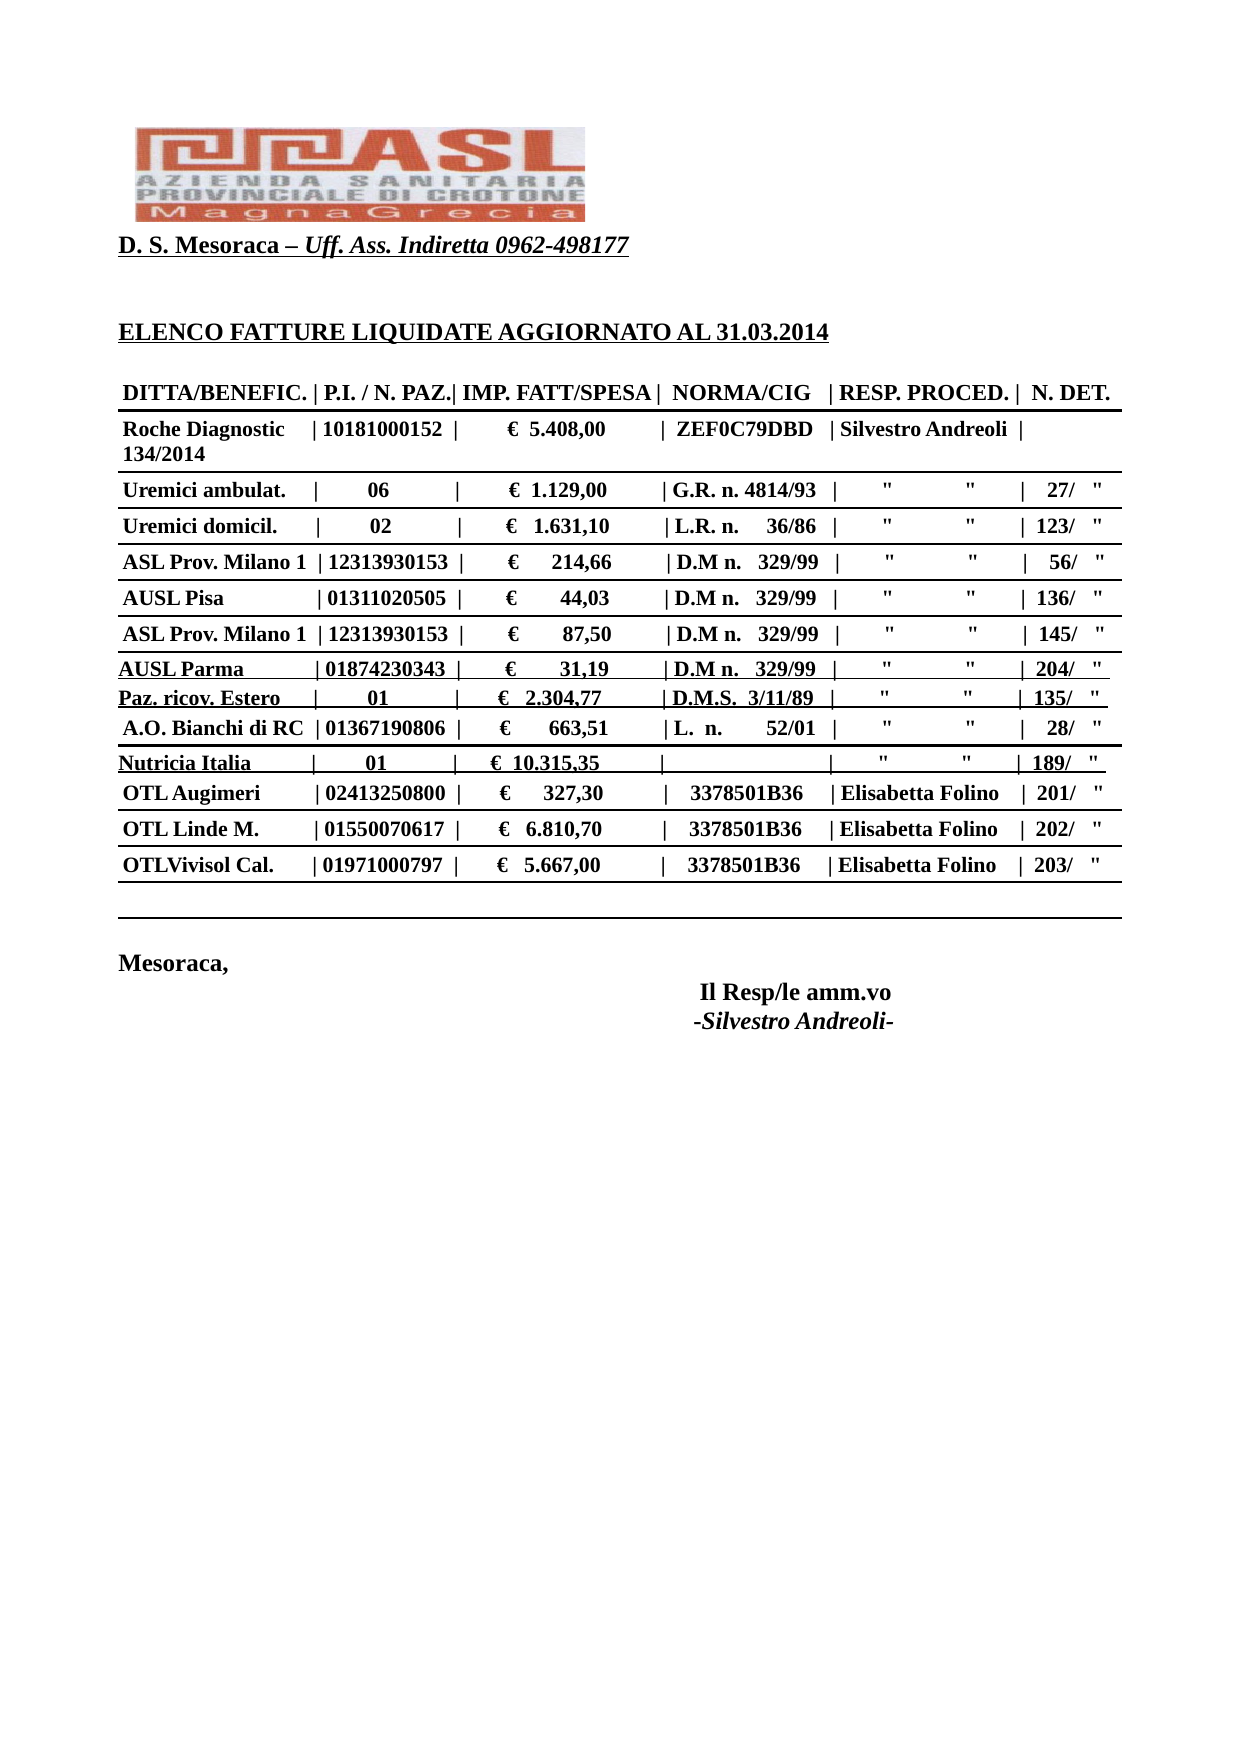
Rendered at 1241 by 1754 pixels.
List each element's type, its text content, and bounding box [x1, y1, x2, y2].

text Paz. ricov. Estero | 01 | € 2.304,77 | D.M.S. 3/11/89 | " " | 135/ " [118, 682, 1122, 711]
text OTL Augimeri | 02413250800 | € 327,30 | 3378501B36 | Elisabetta Folino | 201/ " [118, 775, 1122, 809]
text ELENCO FATTURE LIQUIDATE AGGIORNATO AL 31.03.2014 [118, 317, 1122, 346]
text Il Resp/le amm.vo [118, 977, 1122, 1006]
text ASL Prov. Milano 1 | 12313930153 | € 214,66 | D.M n. 329/99 | " " | 56/ " [118, 545, 1122, 579]
text A.O. Bianchi di RC | 01367190806 | € 663,51 | L. n. 52/01 | " " | 28/ " [118, 711, 1122, 744]
text Uremici ambulat. | 06 | € 1.129,00 | G.R. n. 4814/93 | " " | 27/ " [118, 473, 1122, 507]
text DITTA/BENEFIC. | P.I. / N. PAZ.| IMP. FATT/SPESA | NORMA/CIG | RESP. PROCED. | N. DET. [118, 374, 1122, 409]
text ASL Prov. Milano 1 | 12313930153 | € 87,50 | D.M n. 329/99 | " " | 145/ " [118, 617, 1122, 651]
text OTL Linde M. | 01550070617 | € 6.810,70 | 3378501B36 | Elisabetta Folino | 202/ " [118, 811, 1122, 845]
picture [134, 127, 586, 222]
text Mesoraca, [118, 948, 1122, 977]
text -Silvestro Andreoli- [118, 1006, 1122, 1034]
text AUSL Pisa | 01311020505 | € 44,03 | D.M n. 329/99 | " " | 136/ " [118, 581, 1122, 615]
text Roche Diagnostic | 10181000152 | € 5.408,00 | ZEF0C79DBD | Silvestro Andreoli | 134/2014 [118, 412, 1122, 471]
text Uremici domicil. | 02 | € 1.631,10 | L.R. n. 36/86 | " " | 123/ " [118, 509, 1122, 543]
text Nutricia Italia | 01 | € 10.315,35 | | " " | 189/ " [118, 747, 1122, 775]
text AUSL Parma | 01874230343 | € 31,19 | D.M n. 329/99 | " " | 204/ " [118, 653, 1122, 682]
text OTLVivisol Cal. | 01971000797 | € 5.667,00 | 3378501B36 | Elisabetta Folino | 203/ " [118, 847, 1122, 881]
text D. S. Mesoraca – Uff. Ass. Indiretta 0962-498177 [118, 231, 1122, 259]
